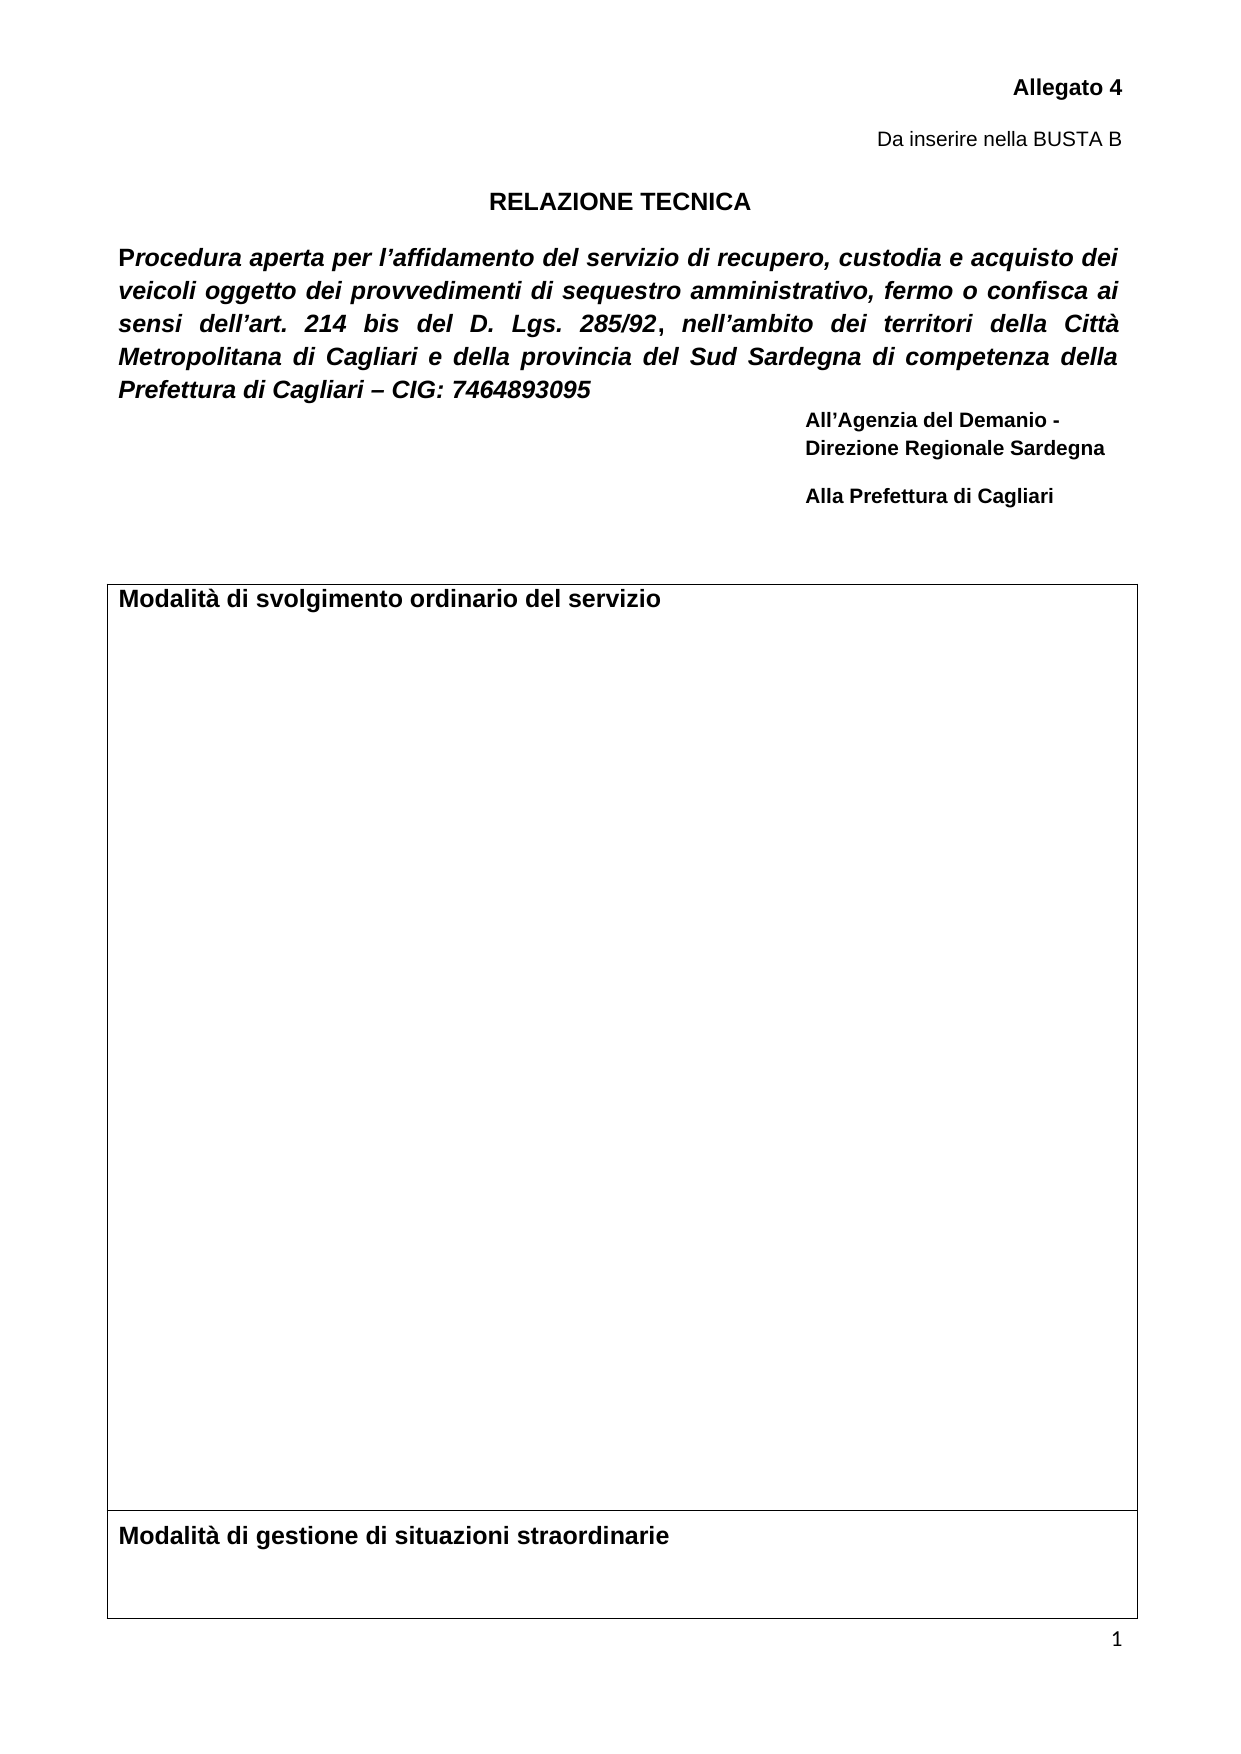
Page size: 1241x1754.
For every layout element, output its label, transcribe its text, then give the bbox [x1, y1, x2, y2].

text RELAZIONE TECNICA [118, 187, 1122, 216]
table_header All’Agenzia del Demanio -Direzione Regionale Sardegna Alla Prefettura di Cagliari [794, 408, 1137, 532]
table_cell Modalità di gestione di situazioni straordinarie [108, 1511, 1137, 1618]
table_header Modalità di svolgimento ordinario del servizio [108, 585, 1137, 1510]
text Procedura aperta per l’affidamento del servizio di recupero, custodia e acquisto dei veicoli oggetto dei provvedimenti di sequestro amministrativo, fermo o confisca ai sensi dell’art. 214 bis del D. Lgs. 285/92, nell’ambito dei territori della Città Metropolitana di Cagliari e della provincia del Sud Sardegna di competenza della Prefettura di Cagliari – CIG: 7464893095 [118, 243, 1122, 404]
